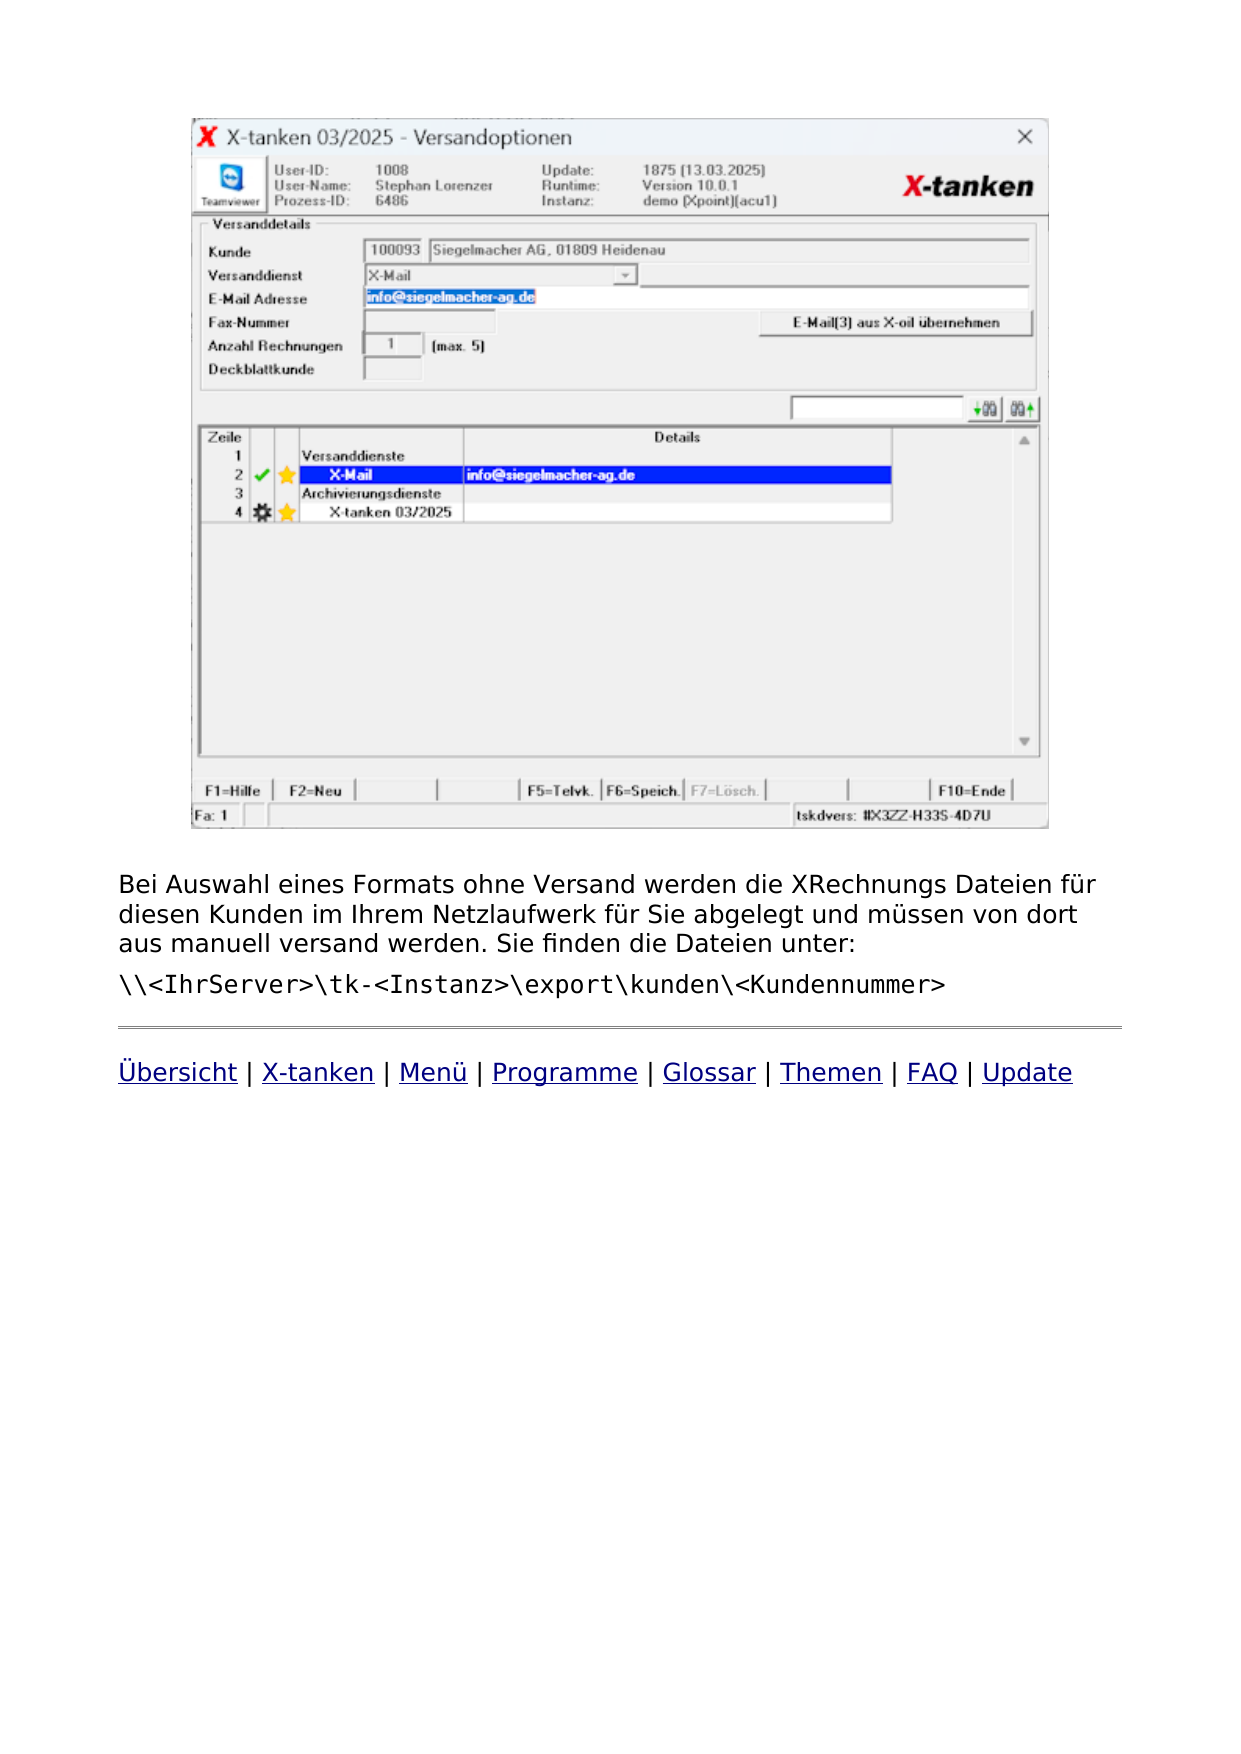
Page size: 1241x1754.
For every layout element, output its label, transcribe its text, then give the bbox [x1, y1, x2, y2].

text Bei Auswahl eines Formats ohne Versand werden die XRechnungs Dateien für diesen Kunden im Ihrem Netzlaufwerk für Sie abgelegt und müssen von dort aus manuell versand werden. Sie finden die Dateien unter: [118, 871, 1122, 958]
text \\<IhrServer>\tk-<Instanz>\export\kunden\<Kundennummer> [118, 971, 1122, 1000]
text Übersicht | X-tanken | Menü | Programme | Glossar | Themen | FAQ | Update [118, 1058, 1122, 1087]
picture [191, 118, 1049, 829]
